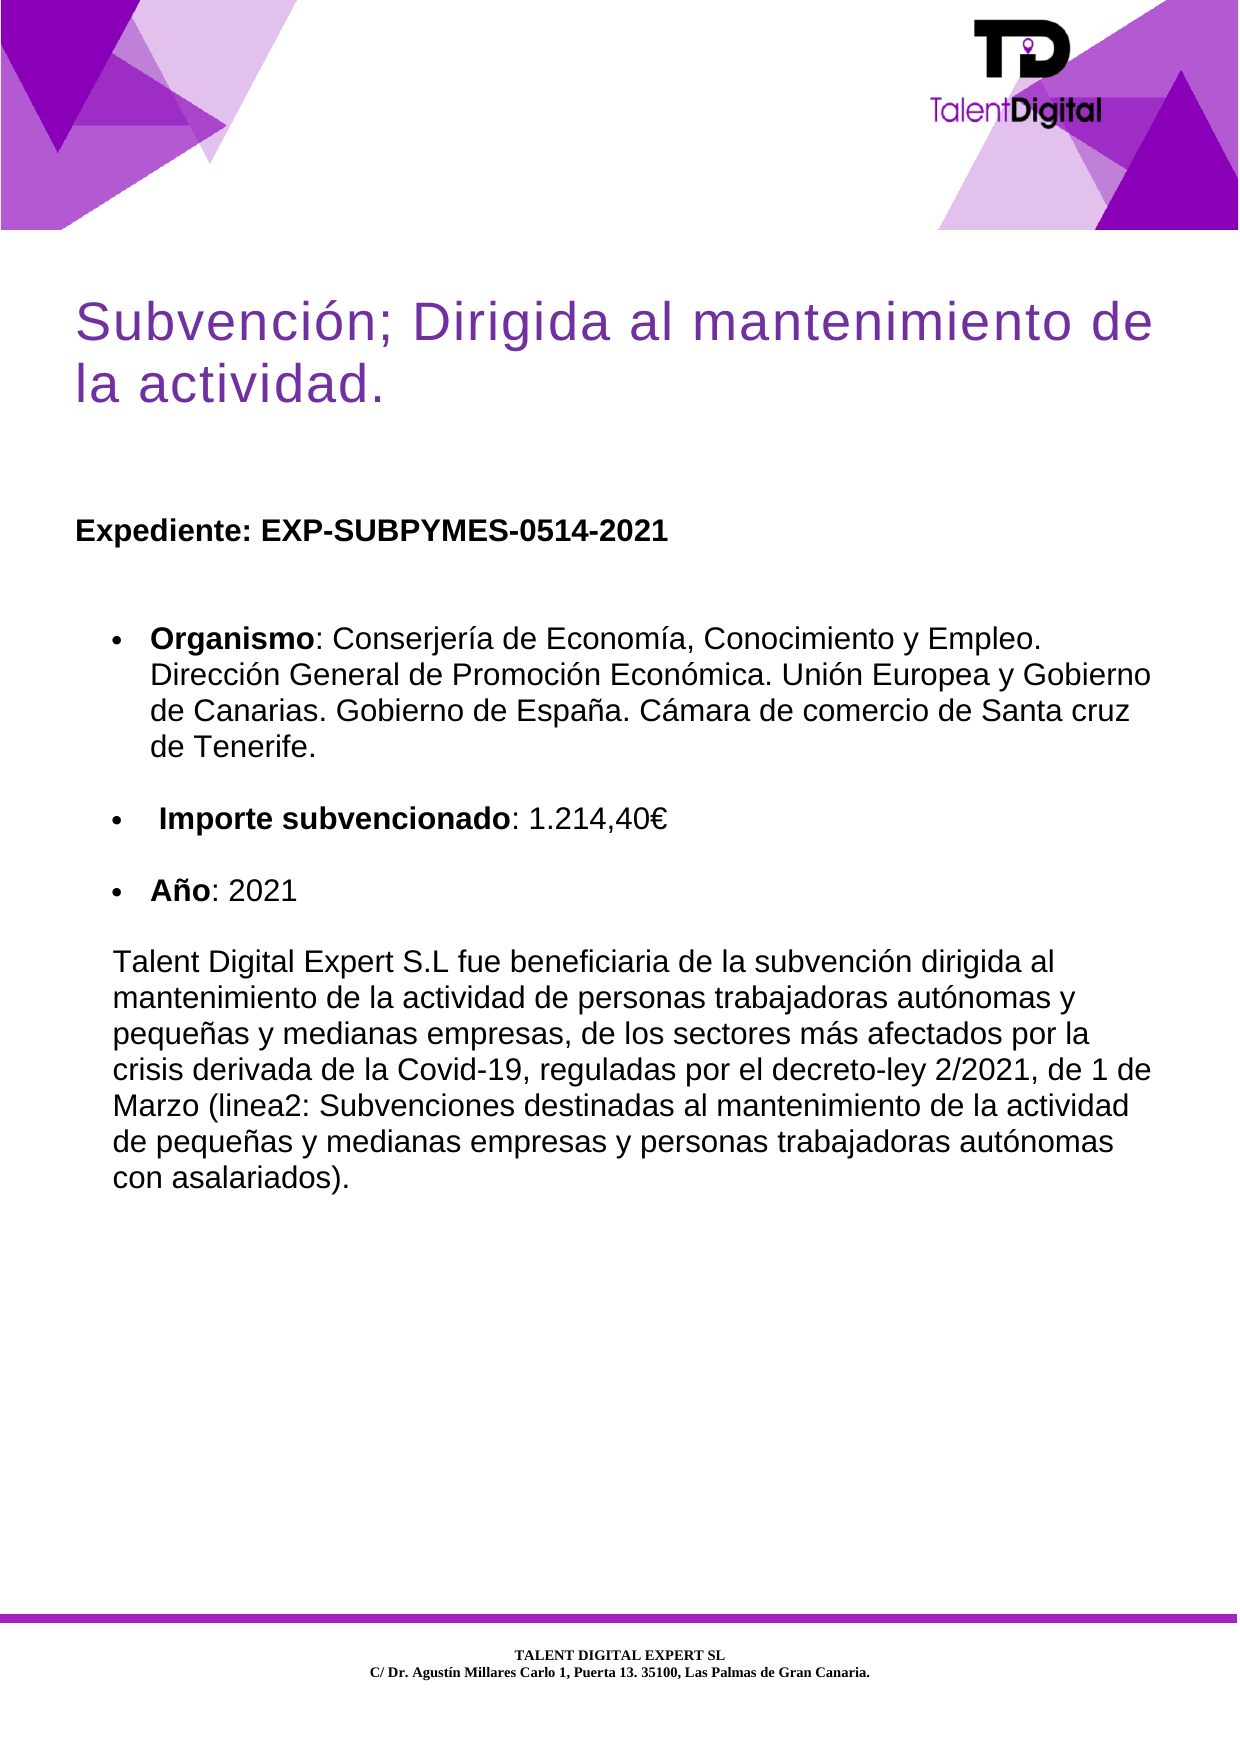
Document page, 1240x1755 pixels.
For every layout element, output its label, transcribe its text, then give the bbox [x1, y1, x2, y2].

text Expediente: EXP-SUBPYMES-0514-2021 [75, 512, 1164, 548]
text Subvención; Dirigida al mantenimiento de la actividad. [75, 230, 1164, 414]
text Talent Digital Expert S.L fue beneficiaria de la subvención dirigida al mantenimiento de la actividad de personas trabajadoras autónomas y pequeñas y medianas empresas, de los sectores más afectados por la crisis derivada de la Covid-19, reguladas por el decreto-ley 2/2021, de 1 de Marzo (linea2: Subvenciones destinadas al mantenimiento de la actividad de pequeñas y medianas empresas y personas trabajadoras autónomas con asalariados). [112, 943, 1164, 1195]
list Organismo: Conserjería de Economía, Conocimiento y Empleo. Dirección General de Promoción Económica. Unión Europea y Gobierno de Canarias. Gobierno de España. Cámara de comercio de Santa cruz de Tenerife. [112, 620, 1164, 764]
list Importe subvencionado: 1.214,40€ [112, 800, 1164, 836]
list Año: 2021 [112, 872, 1164, 907]
